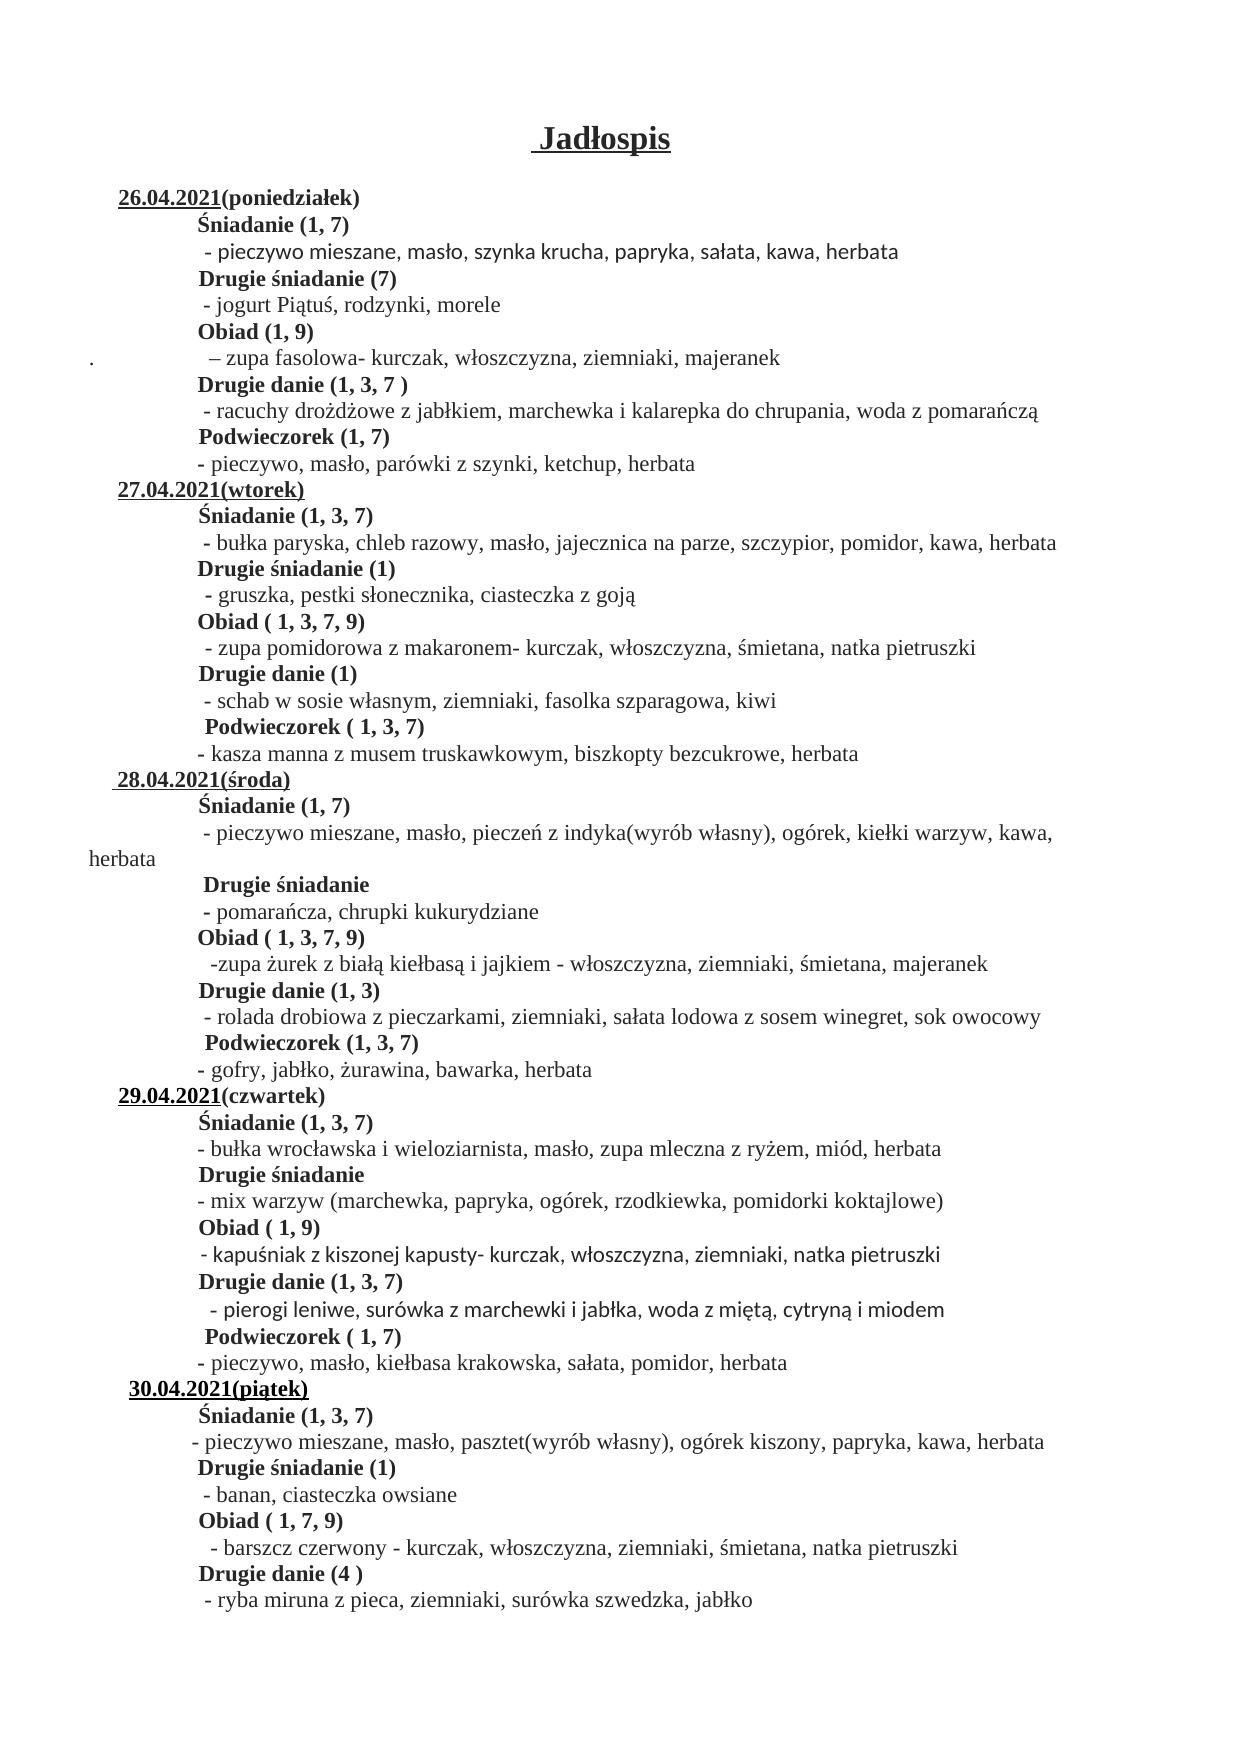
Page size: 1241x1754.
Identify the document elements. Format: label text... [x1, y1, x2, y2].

text - pieczywo mieszane, masło, pasztet(wyrób własny), ogórek kiszony, papryka, kawa, herbata [88, 1428, 1122, 1454]
text Drugie śniadanie (1) [88, 555, 1122, 581]
text - banan, ciasteczka owsiane [88, 1481, 1122, 1507]
text - schab w sosie własnym, ziemniaki, fasolka szparagowa, kiwi [118, 687, 1122, 713]
text Śniadanie (1, 7) [88, 211, 1122, 237]
text Drugie śniadanie (7) [118, 265, 1122, 292]
text - bułka paryska, chleb razowy, masło, jajecznica na parze, szczypior, pomidor, kawa, herbata [88, 529, 1122, 555]
text 27.04.2021(wtorek) [88, 476, 1122, 502]
text - pieczywo, masło, kiełbasa krakowska, sałata, pomidor, herbata [88, 1349, 1122, 1375]
text - jogurt Piątuś, rodzynki, morele [88, 292, 1122, 318]
text Śniadanie (1, 3, 7) [118, 1108, 1122, 1135]
text - racuchy drożdżowe z jabłkiem, marchewka i kalarepka do chrupania, woda z pomarańczą [88, 397, 1122, 423]
text Drugie śniadanie (1) [88, 1454, 1122, 1481]
text - pieczywo mieszane, masło, pieczeń z indyka(wyrób własny), ogórek, kiełki warzyw, kawa, herbata [88, 819, 1122, 871]
text - kasza manna z musem truskawkowym, biszkopty bezcukrowe, herbata [88, 739, 1122, 766]
text Śniadanie (1, 3, 7) [118, 502, 1122, 529]
text - barszcz czerwony - kurczak, włoszczyzna, ziemniaki, śmietana, natka pietruszki [193, 1533, 1122, 1560]
text Drugie śniadanie [88, 871, 1122, 898]
text 29.04.2021(czwartek) [118, 1082, 1122, 1108]
text 30.04.2021(piątek) [88, 1375, 1122, 1402]
text Śniadanie (1, 3, 7) [118, 1402, 1122, 1428]
text Drugie śniadanie [118, 1161, 1122, 1188]
text Obiad ( 1, 9) [118, 1214, 1122, 1240]
text - rolada drobiowa z pieczarkami, ziemniaki, sałata lodowa z sosem winegret, sok owocowy [118, 1003, 1122, 1029]
text - gofry, jabłko, żurawina, bawarka, herbata [88, 1056, 1122, 1082]
text Obiad (1, 9) . – zupa fasolowa- kurczak, włoszczyzna, ziemniaki, majeranek [88, 318, 1122, 371]
text Podwieczorek ( 1, 7) [193, 1323, 1122, 1349]
text -zupa żurek z białą kiełbasą i jajkiem - włoszczyzna, ziemniaki, śmietana, majeranek [193, 950, 1122, 977]
text Podwieczorek ( 1, 3, 7) [193, 713, 1122, 739]
text - pomarańcza, chrupki kukurydziane [88, 898, 1122, 924]
text - gruszka, pestki słonecznika, ciasteczka z goją [193, 581, 1122, 608]
text Podwieczorek (1, 3, 7) [193, 1029, 1122, 1056]
text Drugie danie (1, 3, 7) [118, 1268, 1122, 1295]
text Jadłospis [118, 118, 1122, 156]
text - zupa pomidorowa z makaronem- kurczak, włoszczyzna, śmietana, natka pietruszki [193, 634, 1122, 661]
text - mix warzyw (marchewka, papryka, ogórek, rzodkiewka, pomidorki koktajlowe) [88, 1188, 1122, 1214]
text Śniadanie (1, 7) [118, 792, 1122, 819]
text 26.04.2021(poniedziałek) [118, 184, 1122, 211]
text - ryba miruna z pieca, ziemniaki, surówka szwedzka, jabłko [118, 1586, 1122, 1613]
text Drugie danie (1) [118, 661, 1122, 687]
text - pierogi leniwe, surówka z marchewki i jabłka, woda z miętą, cytryną i miodem [118, 1295, 1122, 1323]
text - pieczywo mieszane, masło, szynka krucha, papryka, sałata, kawa, herbata [118, 237, 1122, 265]
text Obiad ( 1, 3, 7, 9) [88, 924, 1122, 950]
text Drugie danie (4 ) [118, 1560, 1122, 1586]
text Obiad ( 1, 7, 9) [118, 1507, 1122, 1533]
text - bułka wrocławska i wieloziarnista, masło, zupa mleczna z ryżem, miód, herbata [88, 1135, 1122, 1161]
text 28.04.2021(środa) [88, 766, 1122, 792]
text Drugie danie (1, 3) [118, 977, 1122, 1003]
text Podwieczorek (1, 7) [118, 423, 1122, 450]
text - pieczywo, masło, parówki z szynki, ketchup, herbata [88, 450, 1122, 476]
text Obiad ( 1, 3, 7, 9) [88, 608, 1122, 634]
text - kapuśniak z kiszonej kapusty- kurczak, włoszczyzna, ziemniaki, natka pietruszki [118, 1240, 1122, 1268]
text Drugie danie (1, 3, 7 ) [88, 371, 1122, 397]
